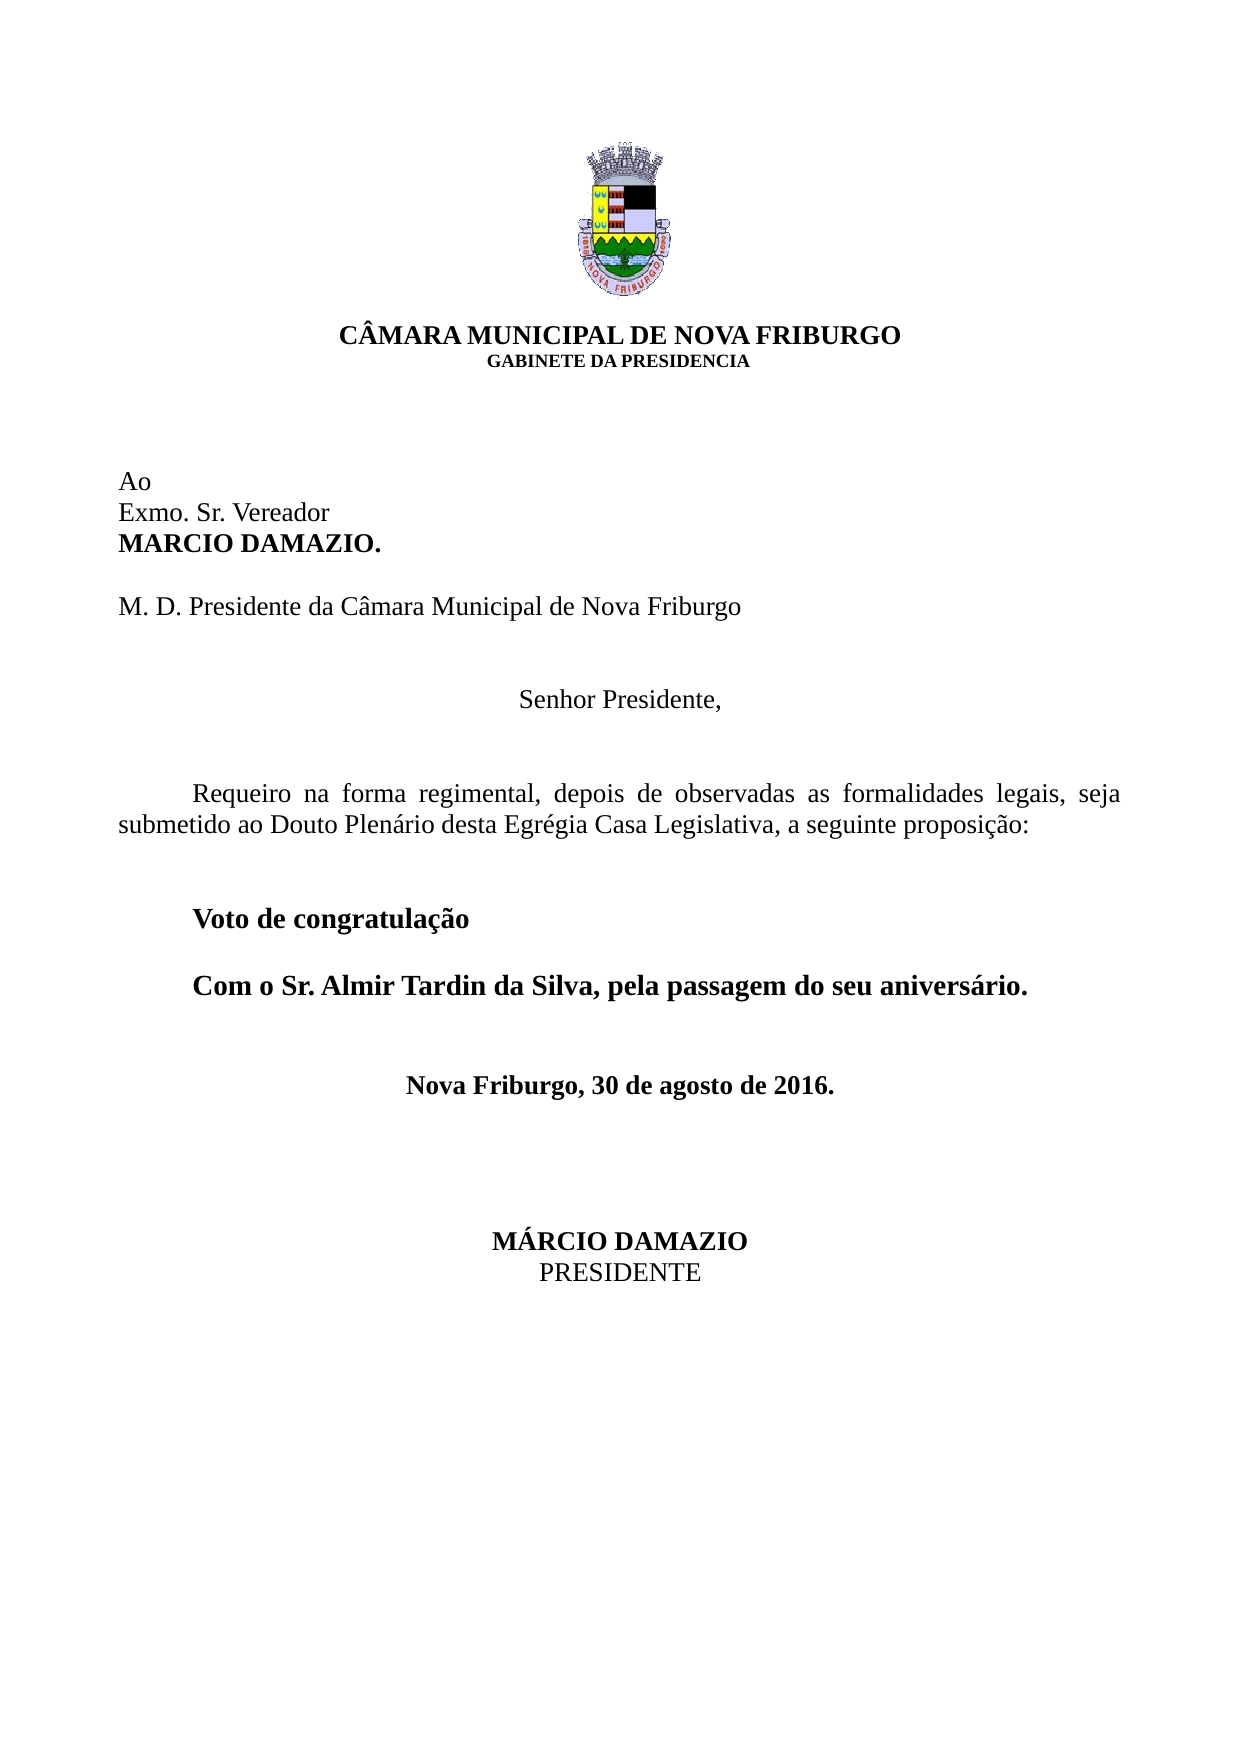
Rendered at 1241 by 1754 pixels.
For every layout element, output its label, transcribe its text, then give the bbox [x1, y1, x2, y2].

text CÂMARA MUNICIPAL DE NOVA FRIBURGO [118, 319, 1122, 350]
text Exmo. Sr. Vereador [118, 496, 1122, 527]
list D. Presidente da Câmara Municipal de Nova Friburgo [118, 590, 1122, 621]
text Com o Sr. Almir Tardin da Silva, pela passagem do seu aniversário. [118, 968, 1122, 1002]
text MARCIO DAMAZIO. [118, 527, 1122, 559]
text Voto de congratulação [118, 901, 1122, 935]
picture [563, 127, 677, 310]
text PRESIDENTE [118, 1256, 1122, 1287]
text GABINETE DA PRESIDENCIA [118, 350, 1122, 372]
text Senhor Presidente, [118, 683, 1122, 714]
text MÁRCIO DAMAZIO [118, 1225, 1122, 1256]
text Nova Friburgo, 30 de agosto de 2016. [118, 1069, 1122, 1100]
text Requeiro na forma regimental, depois de observadas as formalidades legais, seja submetido ao Douto Plenário desta Egrégia Casa Legislativa, a seguinte proposição: [118, 777, 1122, 839]
text Ao [118, 465, 1122, 496]
